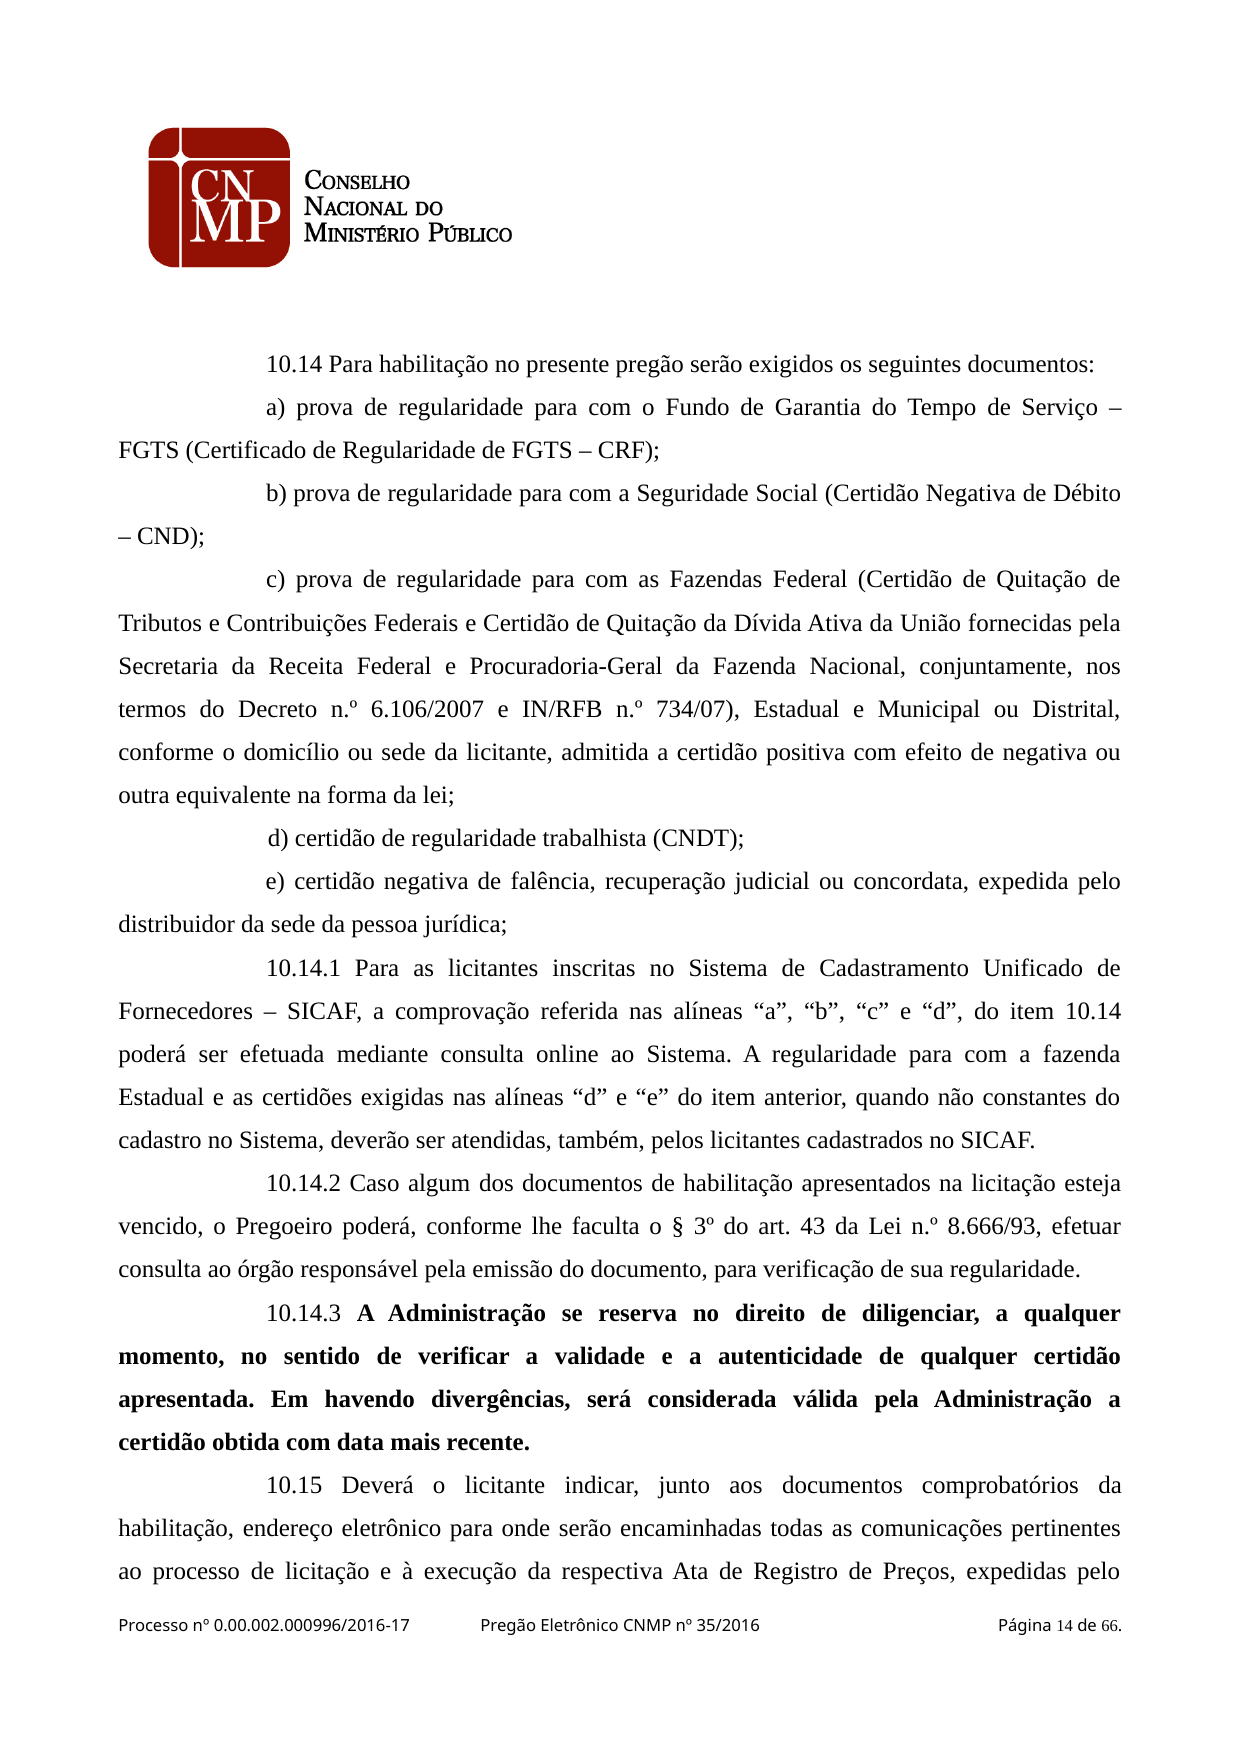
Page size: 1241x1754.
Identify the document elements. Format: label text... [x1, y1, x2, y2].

text 10.14.2 Caso algum dos documentos de habilitação apresentados na licitação esteja vencido, o Pregoeiro poderá, conforme lhe faculta o § 3º do art. 43 da Lei n.º 8.666/93, efetuar consulta ao órgão responsável pela emissão do documento, para verificação de sua regularidade. [118, 1168, 1122, 1283]
picture [124, 105, 528, 289]
list d) certidão de regularidade trabalhista (CNDT); [118, 823, 1122, 852]
list e) certidão negativa de falência, recuperação judicial ou concordata, expedida pelo distribuidor da sede da pessoa jurídica; [118, 866, 1122, 938]
text 10.15 Deverá o licitante indicar, junto aos documentos comprobatórios da habilitação, endereço eletrônico para onde serão encaminhadas todas as comunicações pertinentes ao processo de licitação e à execução da respectiva Ata de Registro de Preços, expedidas pelo [118, 1470, 1122, 1585]
text a) prova de regularidade para com o Fundo de Garantia do Tempo de Serviço – FGTS (Certificado de Regularidade de FGTS – CRF); [118, 392, 1122, 464]
text 10.14.3 A Administração se reserva no direito de diligenciar, a qualquer momento, no sentido de verificar a validade e a autenticidade de qualquer certidão apresentada. Em havendo divergências, será considerada válida pela Administração a certidão obtida com data mais recente. [118, 1298, 1122, 1456]
text c) prova de regularidade para com as Fazendas Federal (Certidão de Quitação de Tributos e Contribuições Federais e Certidão de Quitação da Dívida Ativa da União fornecidas pela Secretaria da Receita Federal e Procuradoria-Geral da Fazenda Nacional, conjuntamente, nos termos do Decreto n.º 6.106/2007 e IN/RFB n.º 734/07), Estadual e Municipal ou Distrital, conforme o domicílio ou sede da licitante, admitida a certidão positiva com efeito de negativa ou outra equivalente na forma da lei; [118, 564, 1122, 809]
text 10.14.1 Para as licitantes inscritas no Sistema de Cadastramento Unificado de Fornecedores – SICAF, a comprovação referida nas alíneas “a”, “b”, “c” e “d”, do item 10.14 poderá ser efetuada mediante consulta online ao Sistema. A regularidade para com a fazenda Estadual e as certidões exigidas nas alíneas “d” e “e” do item anterior, quando não constantes do cadastro no Sistema, deverão ser atendidas, também, pelos licitantes cadastrados no SICAF. [118, 953, 1122, 1154]
text b) prova de regularidade para com a Seguridade Social (Certidão Negativa de Débito – CND); [118, 478, 1122, 550]
text 10.14 Para habilitação no presente pregão serão exigidos os seguintes documentos: [118, 349, 1122, 378]
